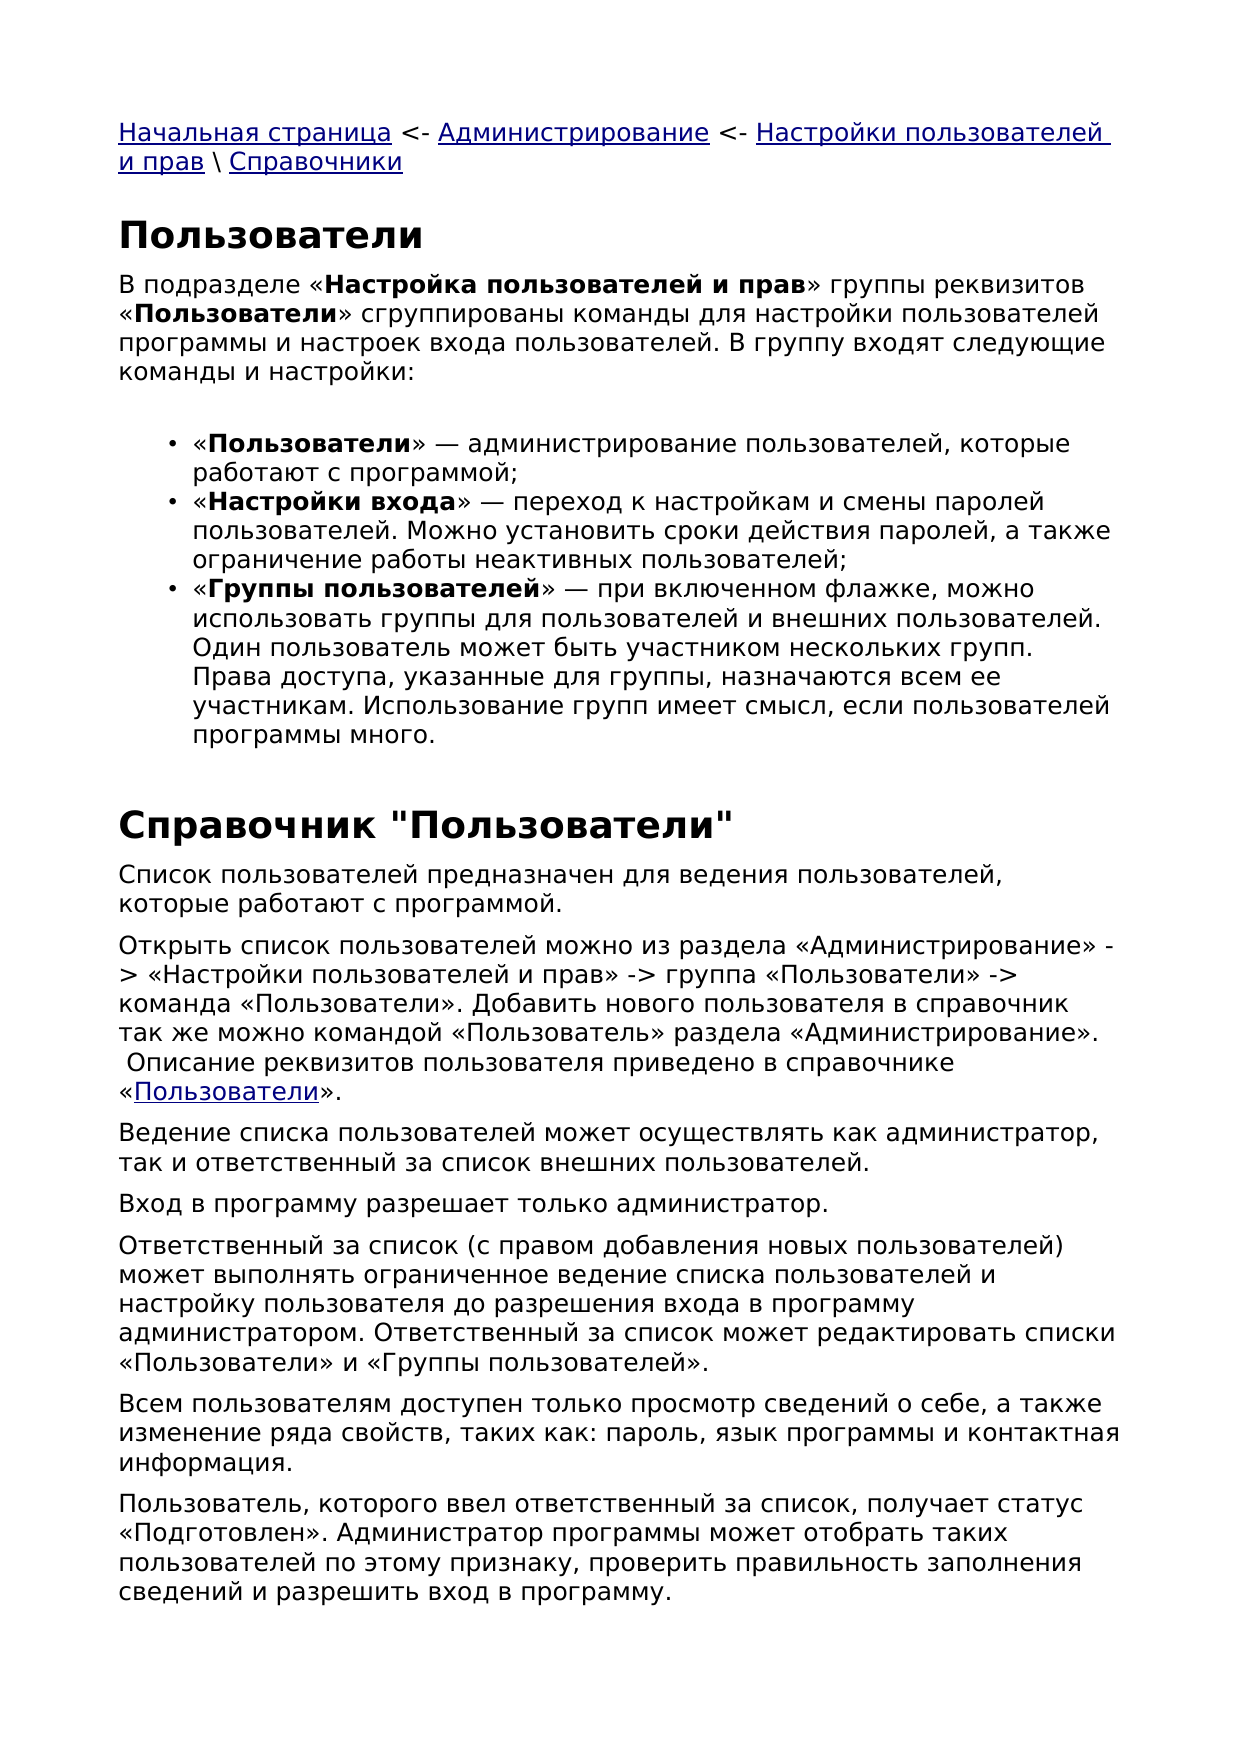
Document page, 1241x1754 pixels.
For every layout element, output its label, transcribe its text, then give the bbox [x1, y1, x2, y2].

text Вход в программу разрешает только администратор. [118, 1189, 1122, 1218]
text Ответственный за список (с правом добавления новых пользователей) может выполнять ограниченное ведение списка пользователей и настройку пользователя до разрешения входа в программу администратором. Ответственный за список может редактировать списки «Пользователи» и «Группы пользователей». [118, 1231, 1122, 1377]
text Начальная страница <- Администрирование <- Настройки пользователей и прав \ Справочники [118, 118, 1122, 176]
list «Группы пользователей» — при включенном флажке, можно использовать группы для пользователей и внешних пользователей. Один пользователь может быть участником нескольких групп. Права доступа, указанные для группы, назначаются всем ее участникам. Использование групп имеет смысл, если пользователей программы много. [177, 574, 1122, 749]
subtitle Справочник "Пользователи" [118, 804, 1122, 848]
text Пользователь, которого ввел ответственный за список, получает статус «Подготовлен». Администратор программы может отобрать таких пользователей по этому признаку, проверить правильность заполнения сведений и разрешить вход в программу. [118, 1489, 1122, 1606]
list «Настройки входа» — переход к настройкам и смены паролей пользователей. Можно установить сроки действия паролей, а также ограничение работы неактивных пользователей; [177, 487, 1122, 574]
text В подразделе «Настройка пользователей и прав» группы реквизитов «Пользователи» сгруппированы команды для настройки пользователей программы и настроек входа пользователей. В группу входят следующие команды и настройки: [118, 270, 1122, 387]
text Список пользователей предназначен для ведения пользователей, которые работают с программой. [118, 860, 1122, 918]
list «Пользователи» — администрирование пользователей, которые работают с программой; [177, 429, 1122, 487]
text Открыть список пользователей можно из раздела «Администрирование» -> «Настройки пользователей и прав» -> группа «Пользователи» -> команда «Пользователи». Добавить нового пользователя в справочник так же можно командой «Пользователь» раздела «Администрирование». Описание реквизитов пользователя приведено в справочнике «Пользователи». [118, 931, 1122, 1106]
subtitle Пользователи [118, 214, 1122, 258]
text Всем пользователям доступен только просмотр сведений о себе, а также изменение ряда свойств, таких как: пароль, язык программы и контактная информация. [118, 1389, 1122, 1477]
text Ведение списка пользователей может осуществлять как администратор, так и ответственный за список внешних пользователей. [118, 1118, 1122, 1177]
